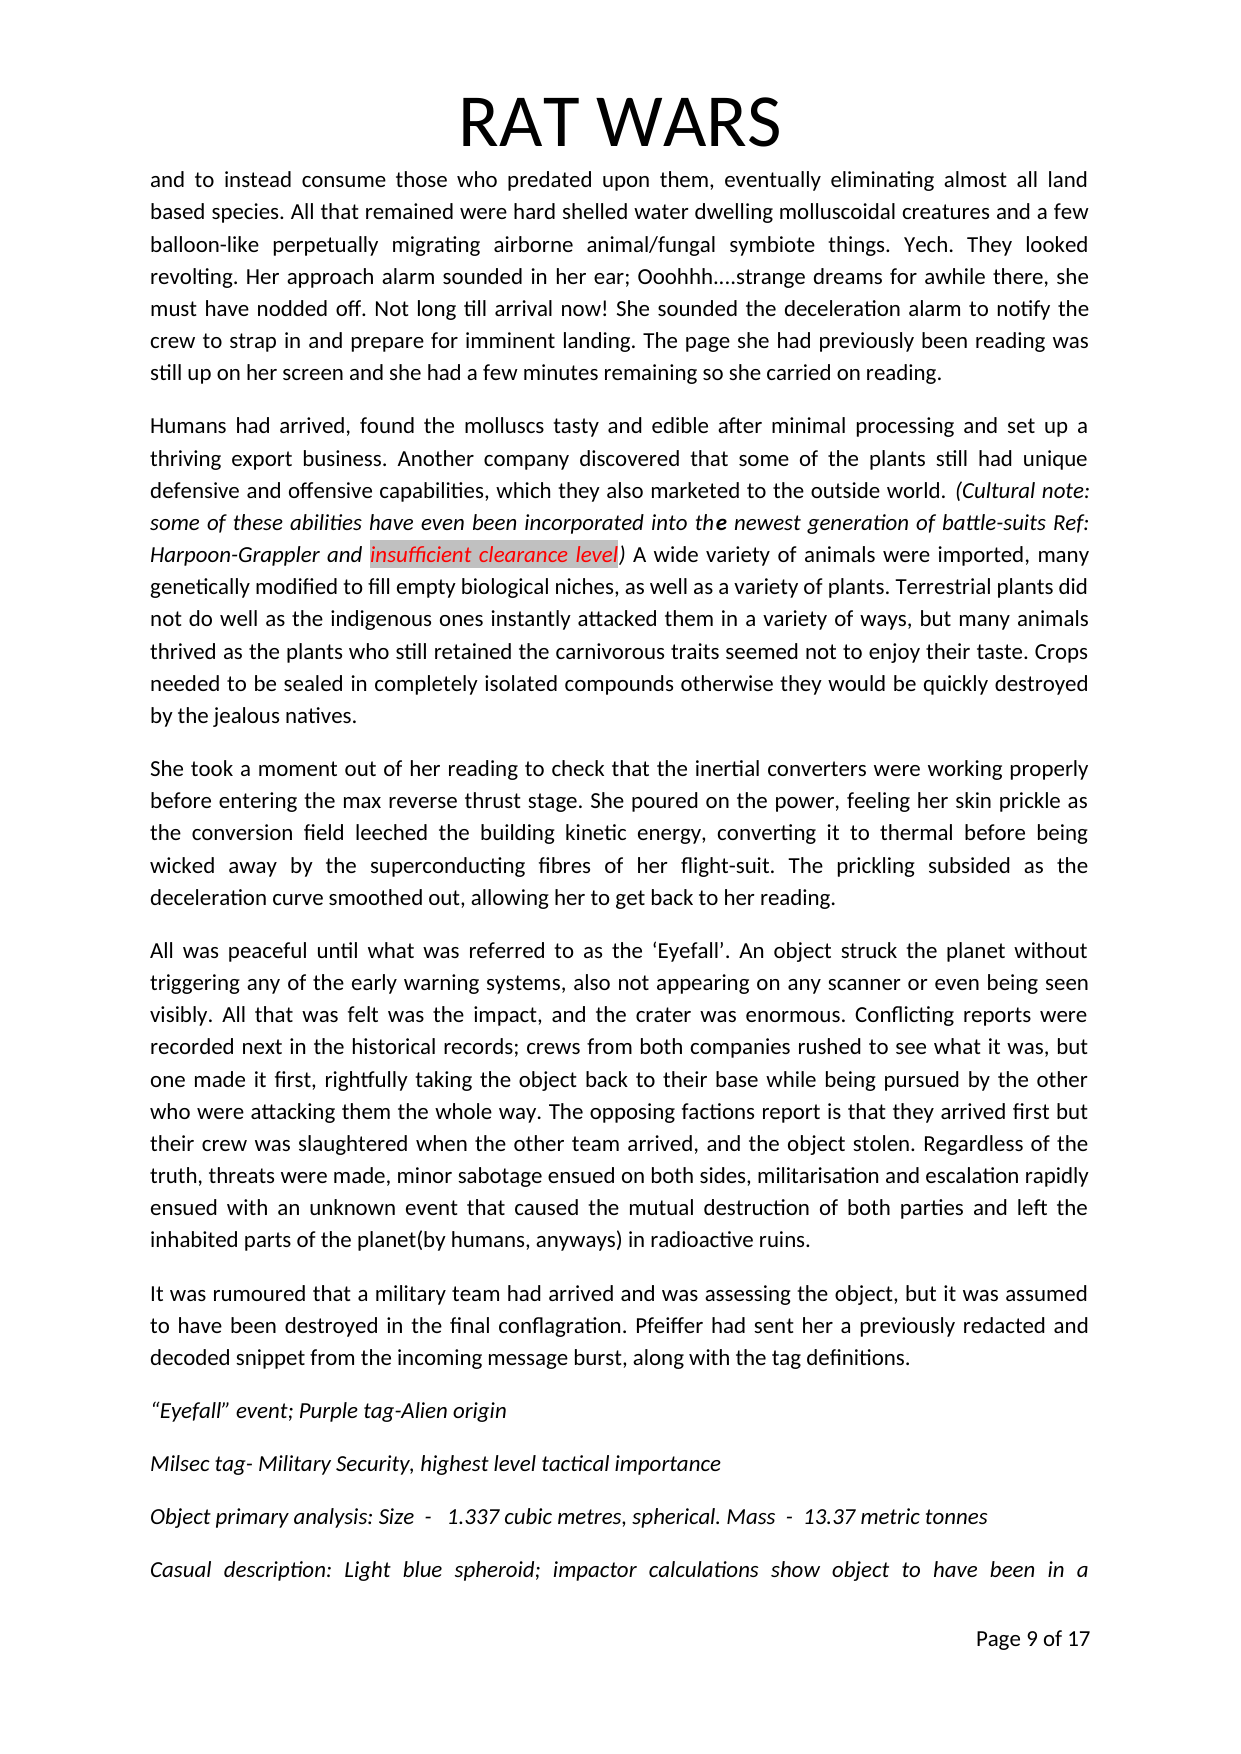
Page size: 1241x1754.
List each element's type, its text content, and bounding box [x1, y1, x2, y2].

text Casual description: Light blue spheroid; impactor calculations show object to have been in a [150, 1555, 1090, 1583]
text It was rumoured that a military team had arrived and was assessing the object, but it was assumed to have been destroyed in the final conflagration. Pfeiffer had sent her a previously redacted and decoded snippet from the incoming message burst, along with the tag definitions. [150, 1279, 1090, 1371]
text “Eyefall” event; Purple tag-Alien origin [150, 1396, 1090, 1424]
text All was peaceful until what was referred to as the ‘Eyefall’. An object struck the planet without triggering any of the early warning systems, also not appearing on any scanner or even being seen visibly. All that was felt was the impact, and the crater was enormous. Conflicting reports were recorded next in the historical records; crews from both companies rushed to see what it was, but one made it first, rightfully taking the object back to their base while being pursued by the other who were attacking them the whole way. The opposing factions report is that they arrived first but their crew was slaughtered when the other team arrived, and the object stolen. Regardless of the truth, threats were made, minor sabotage ensued on both sides, militarisation and escalation rapidly ensued with an unknown event that caused the mutual destruction of both parties and left the inhabited parts of the planet(by humans, anyways) in radioactive ruins. [150, 936, 1090, 1254]
text and to instead consume those who predated upon them, eventually eliminating almost all land based species. All that remained were hard shelled water dwelling molluscoidal creatures and a few balloon-like perpetually migrating airborne animal/fungal symbiote things. Yech. They looked revolting. Her approach alarm sounded in her ear; Ooohhh....strange dreams for awhile there, she must have nodded off. Not long till arrival now! She sounded the deceleration alarm to notify the crew to strap in and prepare for imminent landing. The page she had previously been reading was still up on her screen and she had a few minutes remaining so she carried on reading. [150, 165, 1090, 386]
text Object primary analysis: Size - 1.337 cubic metres, spherical. Mass - 13.37 metric tonnes [150, 1502, 1090, 1530]
text She took a moment out of her reading to check that the inertial converters were working properly before entering the max reverse thrust stage. She poured on the power, feeling her skin prickle as the conversion field leeched the building kinetic energy, converting it to thermal before being wicked away by the superconducting fibres of her flight-suit. The prickling subsided as the deceleration curve smoothed out, allowing her to get back to her reading. [150, 754, 1090, 911]
text Humans had arrived, found the molluscs tasty and edible after minimal processing and set up a thriving export business. Another company discovered that some of the plants still had unique defensive and offensive capabilities, which they also marketed to the outside world. (Cultural note: some of these abilities have even been incorporated into the newest generation of battle-suits Ref: Harpoon-Grappler and insufficient clearance level) A wide variety of animals were imported, many genetically modified to fill empty biological niches, as well as a variety of plants. Terrestrial plants did not do well as the indigenous ones instantly attacked them in a variety of ways, but many animals thrived as the plants who still retained the carnivorous traits seemed not to enjoy their taste. Crops needed to be sealed in completely isolated compounds otherwise they would be quickly destroyed by the jealous natives. [150, 411, 1090, 729]
text Milsec tag- Military Security, highest level tactical importance [150, 1449, 1090, 1477]
